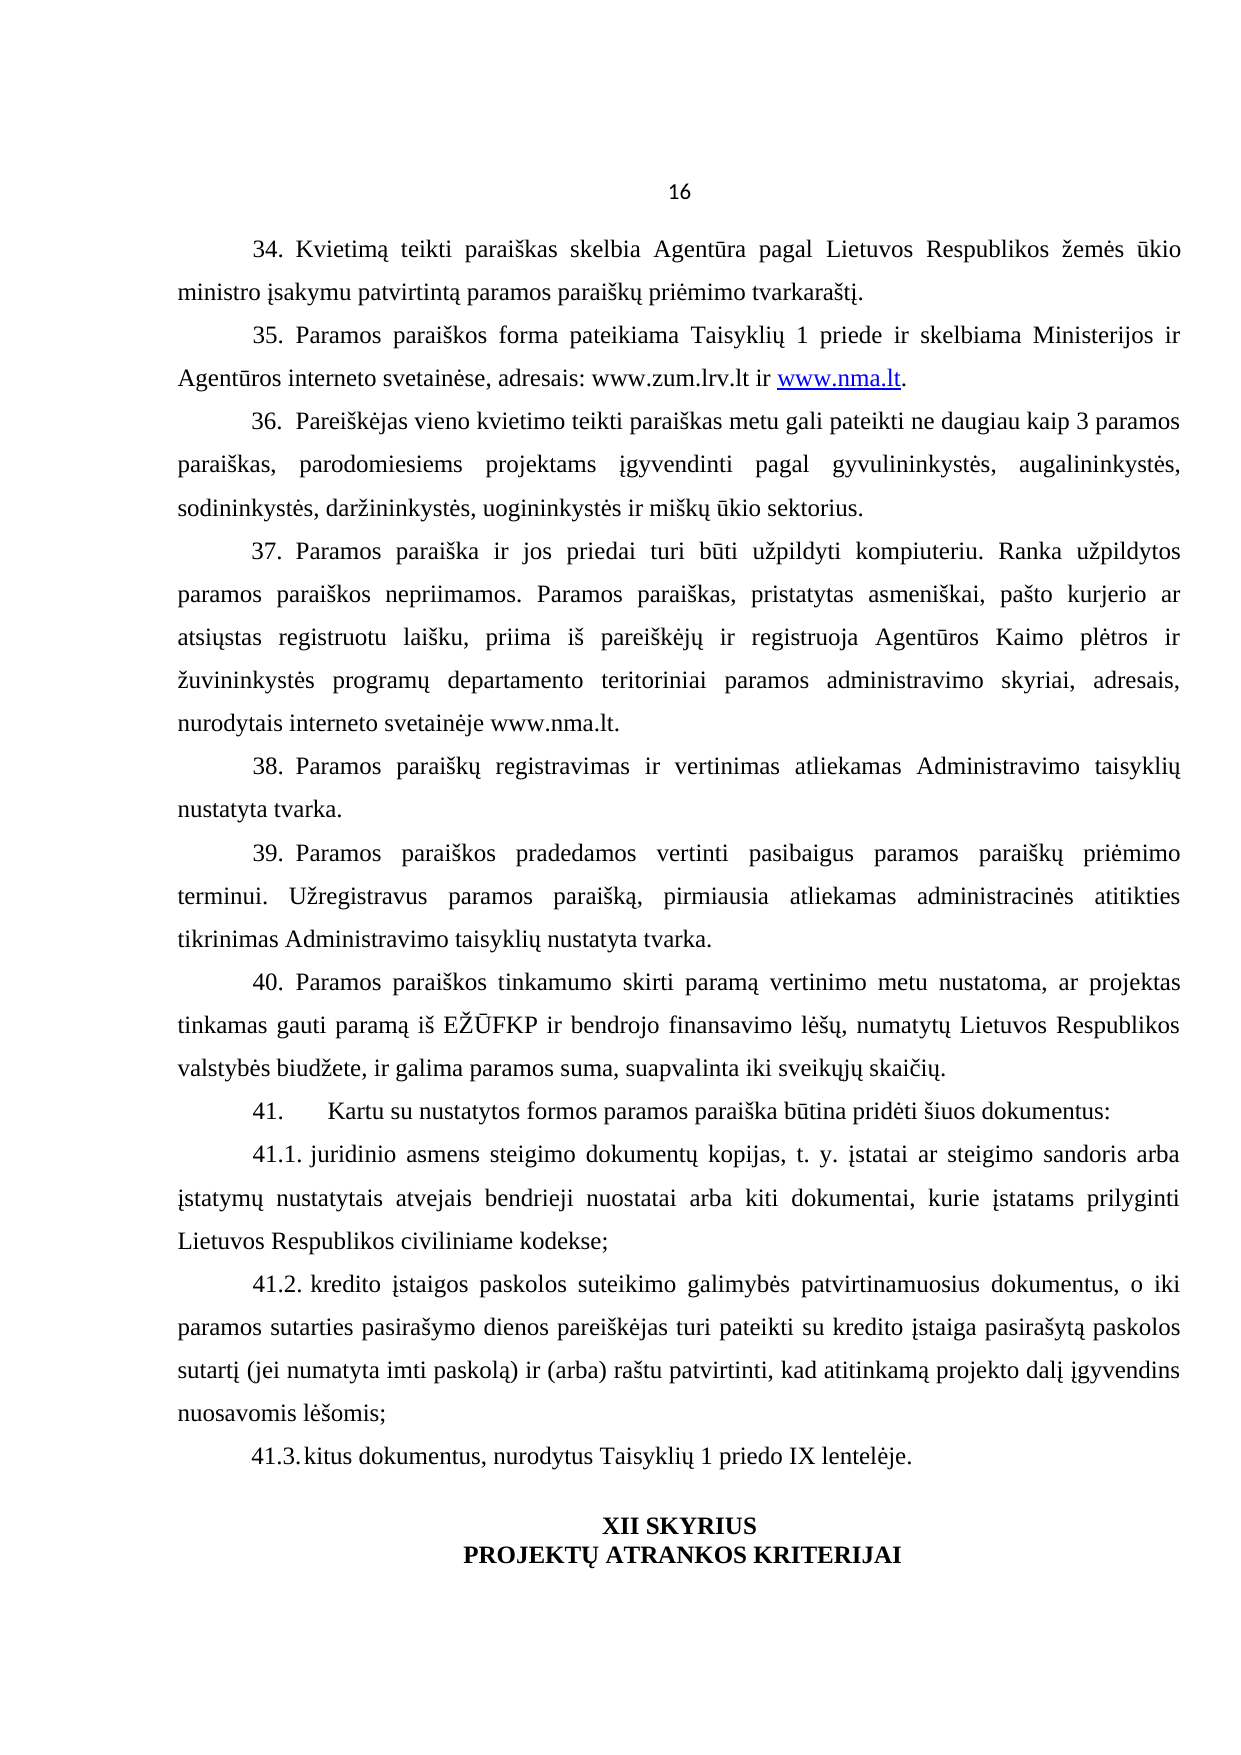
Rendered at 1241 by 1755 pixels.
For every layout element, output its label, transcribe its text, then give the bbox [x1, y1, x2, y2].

text 34. Kvietimą teikti paraiškas skelbia Agentūra pagal Lietuvos Respublikos žemės ūkio ministro įsakymu patvirtintą paramos paraiškų priėmimo tvarkaraštį. [177, 234, 1181, 306]
text 39. Paramos paraiškos pradedamos vertinti pasibaigus paramos paraiškų priėmimo terminui. Užregistravus paramos paraišką, pirmiausia atliekamas administracinės atitikties tikrinimas Administravimo taisyklių nustatyta tvarka. [177, 838, 1181, 953]
text 35. Paramos paraiškos forma pateikiama Taisyklių 1 priede ir skelbiama Ministerijos ir Agentūros interneto svetainėse, adresais: www.zum.lrv.lt ir www.nma.lt. [177, 320, 1181, 392]
text 36. Pareiškėjas vieno kvietimo teikti paraiškas metu gali pateikti ne daugiau kaip 3 paramos paraiškas, parodomiesiems projektams įgyvendinti pagal gyvulininkystės, augalininkystės, sodininkystės, daržininkystės, uogininkystės ir miškų ūkio sektorius. [177, 406, 1181, 521]
text 41.2. kredito įstaigos paskolos suteikimo galimybės patvirtinamuosius dokumentus, o iki paramos sutarties pasirašymo dienos pareiškėjas turi pateikti su kredito įstaiga pasirašytą paskolos sutartį (jei numatyta imti paskolą) ir (arba) raštu patvirtinti, kad atitinkamą projekto dalį įgyvendins nuosavomis lėšomis; [177, 1269, 1181, 1427]
text 38. Paramos paraiškų registravimas ir vertinimas atliekamas Administravimo taisyklių nustatyta tvarka. [177, 751, 1181, 823]
text 41.1. juridinio asmens steigimo dokumentų kopijas, t. y. įstatai ar steigimo sandoris arba įstatymų nustatytais atvejais bendrieji nuostatai arba kiti dokumentai, kurie įstatams prilyginti Lietuvos Respublikos civiliniame kodekse; [177, 1139, 1181, 1254]
text 37. Paramos paraiška ir jos priedai turi būti užpildyti kompiuteriu. Ranka užpildytos paramos paraiškos nepriimamos. Paramos paraiškas, pristatytas asmeniškai, pašto kurjerio ar atsiųstas registruotu laišku, priima iš pareiškėjų ir registruoja Agentūros Kaimo plėtros ir žuvininkystės programų departamento teritoriniai paramos administravimo skyriai, adresais, nurodytais interneto svetainėje www.nma.lt. [177, 536, 1181, 737]
text XII SKYRIUS [177, 1511, 1181, 1540]
text 41.3. kitus dokumentus, nurodytus Taisyklių 1 priedo IX lentelėje. [251, 1441, 1181, 1470]
text 40. Paramos paraiškos tinkamumo skirti paramą vertinimo metu nustatoma, ar projektas tinkamas gauti paramą iš EŽŪFKP ir bendrojo finansavimo lėšų, numatytų Lietuvos Respublikos valstybės biudžete, ir galima paramos suma, suapvalinta iki sveikųjų skaičių. [177, 967, 1181, 1082]
text PROJEKTŲ ATRANKOS KRITERIJAI [177, 1540, 1181, 1568]
text 41. Kartu su nustatytos formos paramos paraiška būtina pridėti šiuos dokumentus: [177, 1096, 1181, 1125]
